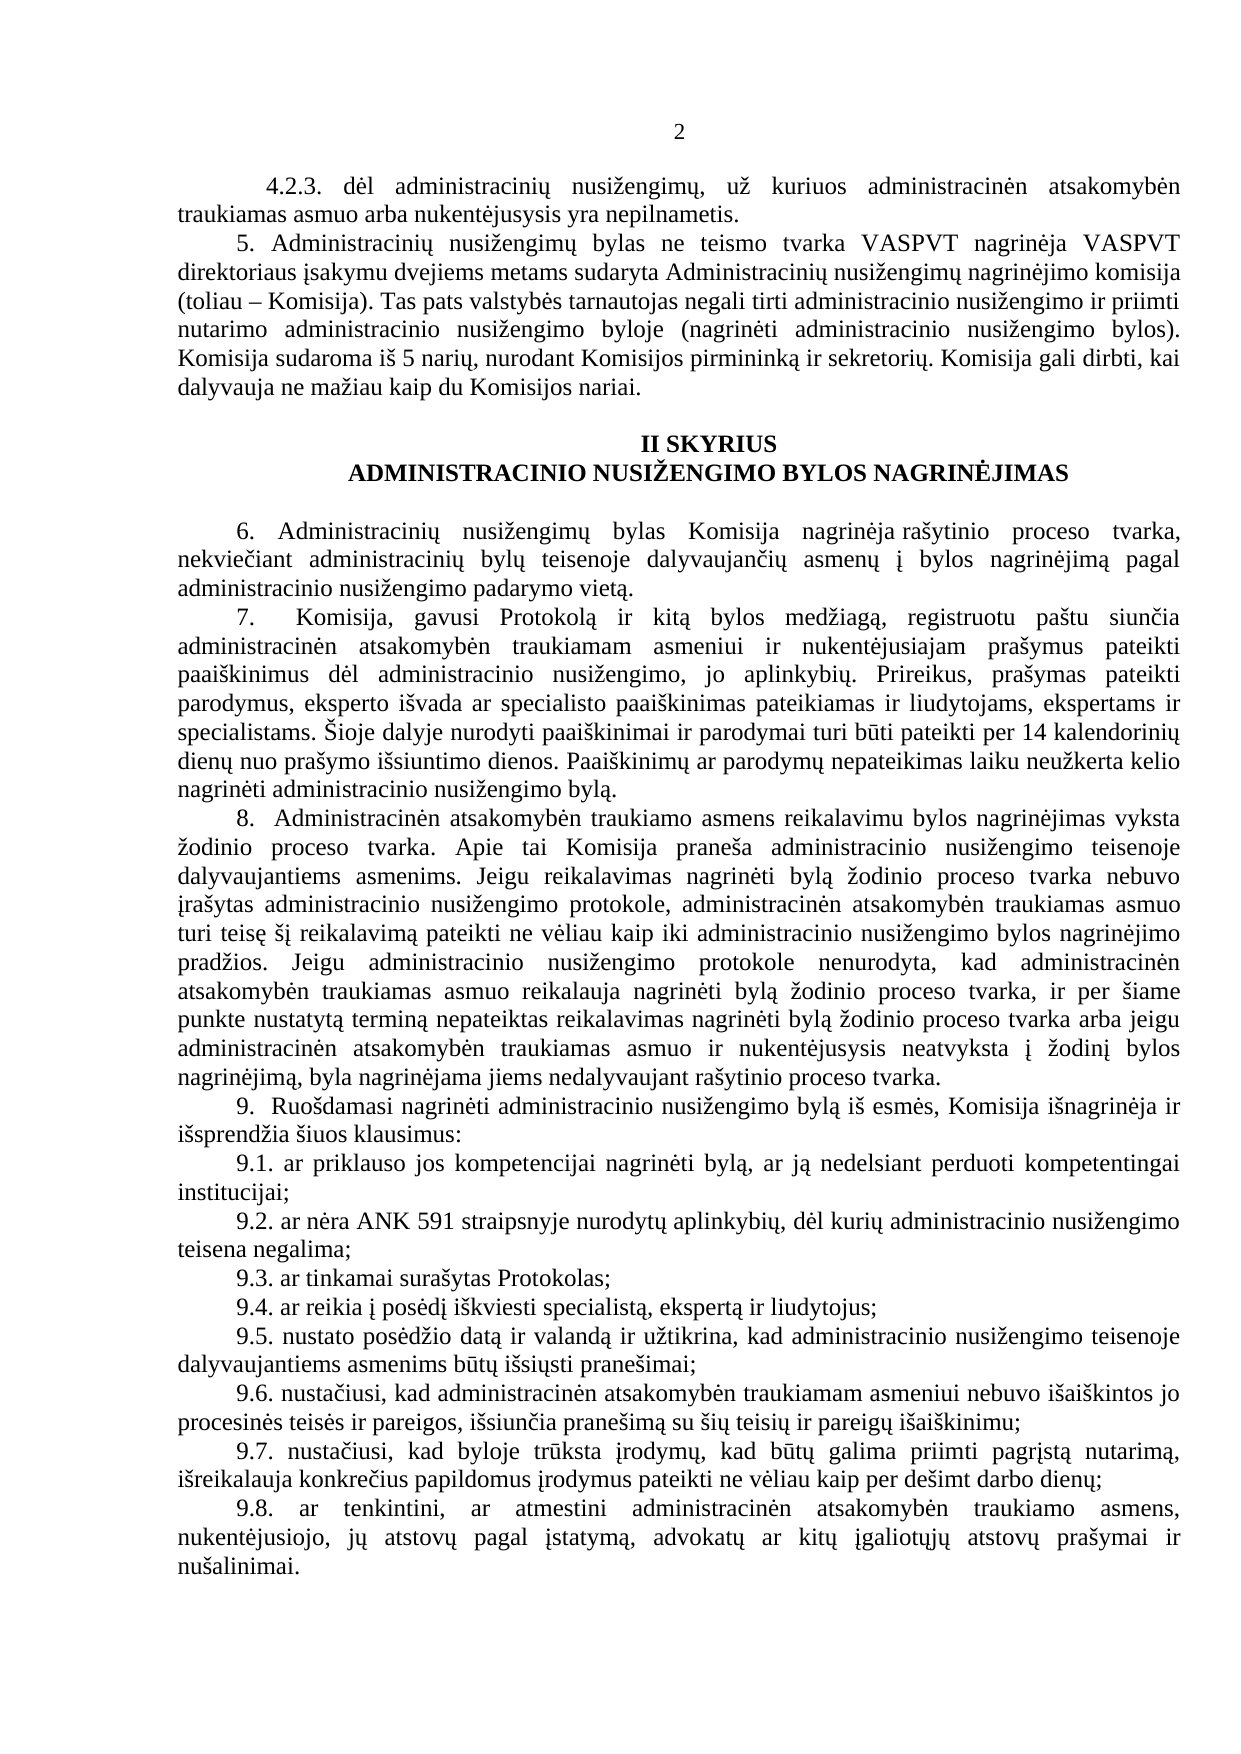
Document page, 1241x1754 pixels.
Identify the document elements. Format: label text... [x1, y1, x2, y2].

text 9.1. ar priklauso jos kompetencijai nagrinėti bylą, ar ją nedelsiant perduoti kompetentingai institucijai; [177, 1148, 1181, 1206]
text 6. Administracinių nusižengimų bylas Komisija nagrinėja rašytinio proceso tvarka, nekviečiant administracinių bylų teisenoje dalyvaujančių asmenų į bylos nagrinėjimą pagal administracinio nusižengimo padarymo vietą. [177, 516, 1181, 602]
text 9.4. ar reikia į posėdį iškviesti specialistą, ekspertą ir liudytojus; [177, 1292, 1181, 1321]
text 9.5. nustato posėdžio datą ir valandą ir užtikrina, kad administracinio nusižengimo teisenoje dalyvaujantiems asmenims būtų išsiųsti pranešimai; [177, 1321, 1181, 1378]
text II SKYRIUS [177, 429, 1181, 458]
text 7. Komisija, gavusi Protokolą ir kitą bylos medžiagą, registruotu paštu siunčia administracinėn atsakomybėn traukiamam asmeniui ir nukentėjusiajam prašymus pateikti paaiškinimus dėl administracinio nusižengimo, jo aplinkybių. Prireikus, prašymas pateikti parodymus, eksperto išvada ar specialisto paaiškinimas pateikiamas ir liudytojams, ekspertams ir specialistams. Šioje dalyje nurodyti paaiškinimai ir parodymai turi būti pateikti per 14 kalendorinių dienų nuo prašymo išsiuntimo dienos. Paaiškinimų ar parodymų nepateikimas laiku neužkerta kelio nagrinėti administracinio nusižengimo bylą. [177, 602, 1181, 803]
text ADMINISTRACINIO NUSIŽENGIMO BYLOS NAGRINĖJIMAS [177, 458, 1181, 487]
text 9.6. nustačiusi, kad administracinėn atsakomybėn traukiamam asmeniui nebuvo išaiškintos jo procesinės teisės ir pareigos, išsiunčia pranešimą su šių teisių ir pareigų išaiškinimu; [177, 1378, 1181, 1436]
text 9. Ruošdamasi nagrinėti administracinio nusižengimo bylą iš esmės, Komisija išnagrinėja ir išsprendžia šiuos klausimus: [177, 1091, 1181, 1148]
text 9.2. ar nėra ANK 591 straipsnyje nurodytų aplinkybių, dėl kurių administracinio nusižengimo teisena negalima; [177, 1206, 1181, 1263]
text 8. Administracinėn atsakomybėn traukiamo asmens reikalavimu bylos nagrinėjimas vyksta žodinio proceso tvarka. Apie tai Komisija praneša administracinio nusižengimo teisenoje dalyvaujantiems asmenims. Jeigu reikalavimas nagrinėti bylą žodinio proceso tvarka nebuvo įrašytas administracinio nusižengimo protokole, administracinėn atsakomybėn traukiamas asmuo turi teisę šį reikalavimą pateikti ne vėliau kaip iki administracinio nusižengimo bylos nagrinėjimo pradžios. Jeigu administracinio nusižengimo protokole nenurodyta, kad administracinėn atsakomybėn traukiamas asmuo reikalauja nagrinėti bylą žodinio proceso tvarka, ir per šiame punkte nustatytą terminą nepateiktas reikalavimas nagrinėti bylą žodinio proceso tvarka arba jeigu administracinėn atsakomybėn traukiamas asmuo ir nukentėjusysis neatvyksta į žodinį bylos nagrinėjimą, byla nagrinėjama jiems nedalyvaujant rašytinio proceso tvarka. [177, 803, 1181, 1091]
text 9.7. nustačiusi, kad byloje trūksta įrodymų, kad būtų galima priimti pagrįstą nutarimą, išreikalauja konkrečius papildomus įrodymus pateikti ne vėliau kaip per dešimt darbo dienų; [177, 1436, 1181, 1493]
text 5. Administracinių nusižengimų bylas ne teismo tvarka VASPVT nagrinėja VASPVT direktoriaus įsakymu dvejiems metams sudaryta Administracinių nusižengimų nagrinėjimo komisija (toliau – Komisija). Tas pats valstybės tarnautojas negali tirti administracinio nusižengimo ir priimti nutarimo administracinio nusižengimo byloje (nagrinėti administracinio nusižengimo bylos). Komisija sudaroma iš 5 narių, nurodant Komisijos pirmininką ir sekretorių. Komisija gali dirbti, kai dalyvauja ne mažiau kaip du Komisijos nariai. [177, 228, 1181, 401]
text 4.2.3. dėl administracinių nusižengimų, už kuriuos administracinėn atsakomybėn traukiamas asmuo arba nukentėjusysis yra nepilnametis. [177, 171, 1181, 228]
text 9.8. ar tenkintini, ar atmestini administracinėn atsakomybėn traukiamo asmens, nukentėjusiojo, jų atstovų pagal įstatymą, advokatų ar kitų įgaliotųjų atstovų prašymai ir nušalinimai. [177, 1493, 1181, 1579]
text 9.3. ar tinkamai surašytas Protokolas; [177, 1263, 1181, 1292]
